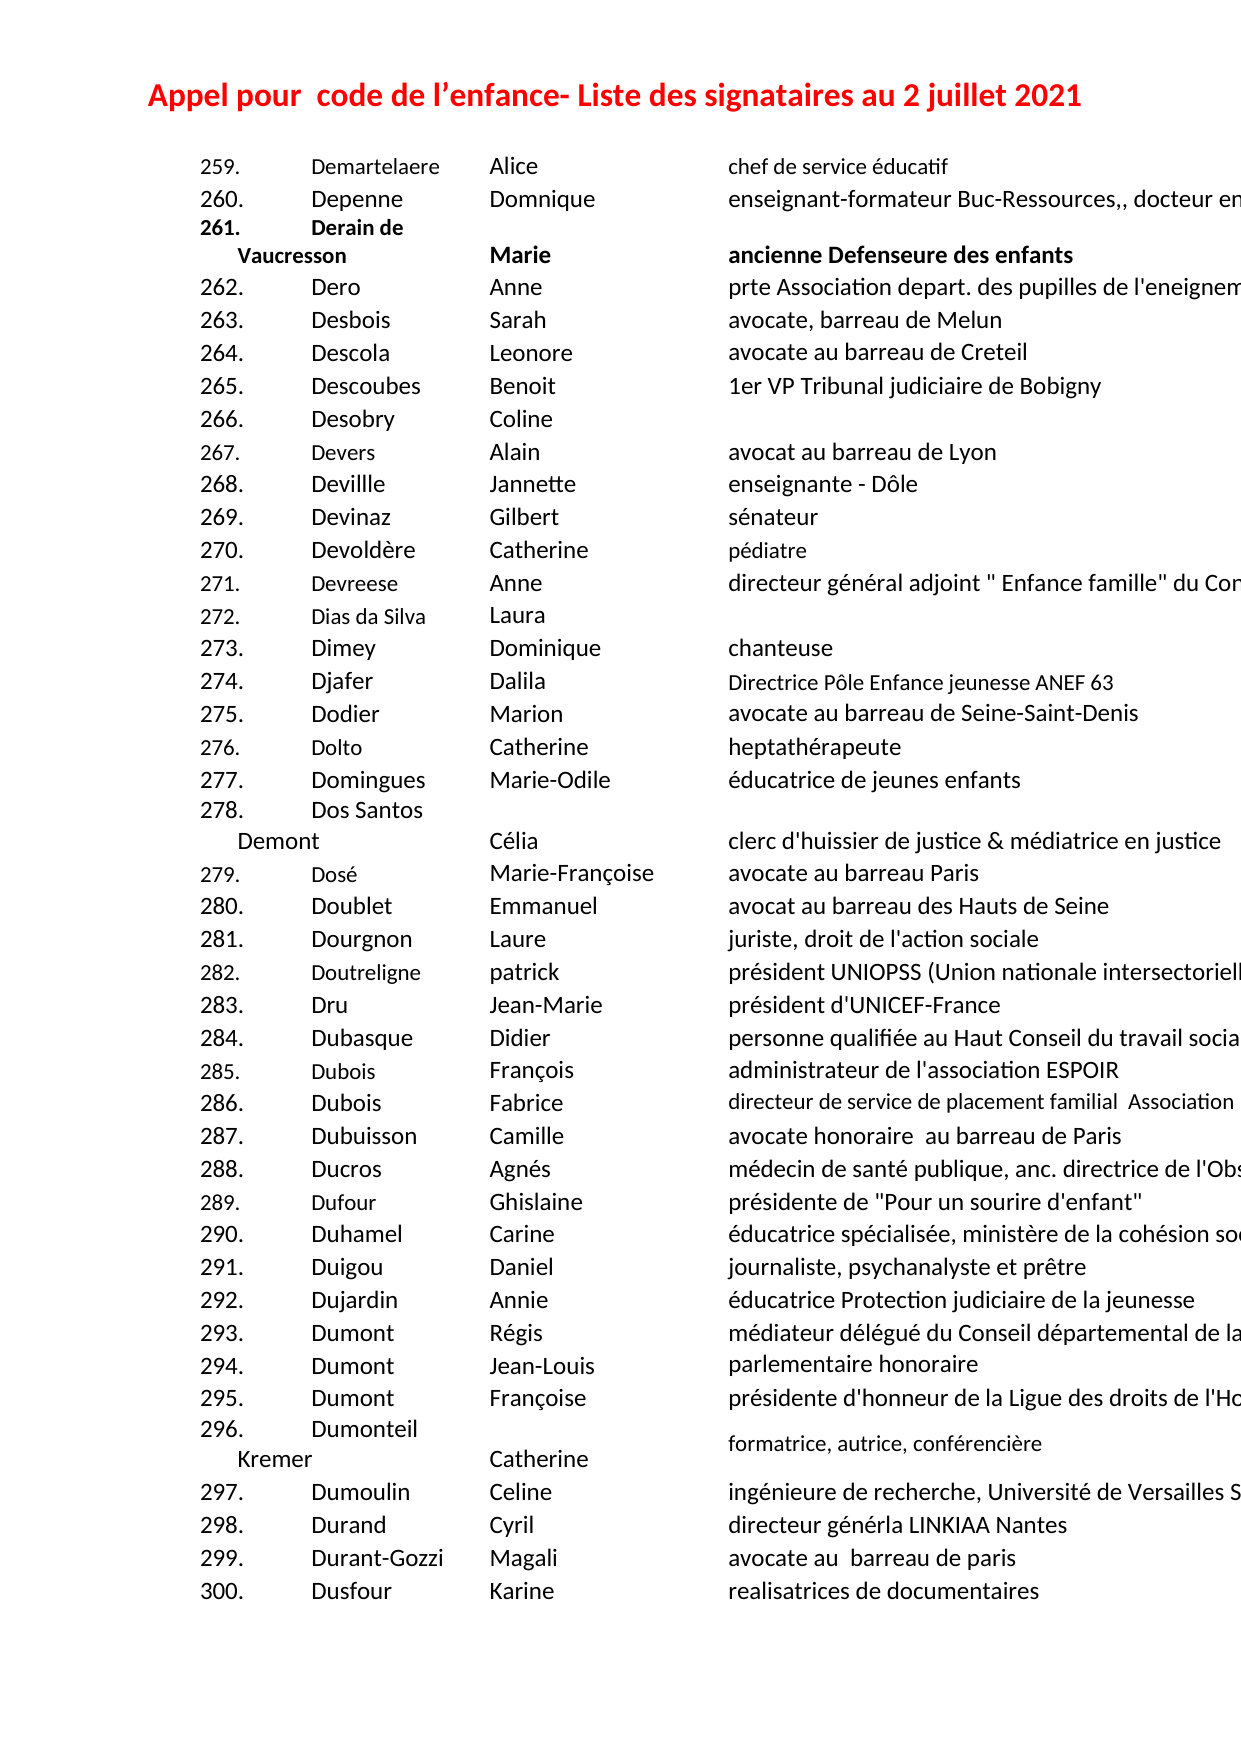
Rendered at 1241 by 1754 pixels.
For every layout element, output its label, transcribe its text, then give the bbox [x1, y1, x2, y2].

table_cell présidente de "Pour un sourire d'enfant" [721, 1184, 1240, 1216]
table_cell Celine [482, 1474, 721, 1507]
table_cell Marion [482, 696, 721, 729]
table_cell Marie [482, 213, 721, 269]
table_cell avocat au barreau de Lyon [721, 433, 1240, 466]
table_cell clerc d'huissier de justice & médiatrice en justice [721, 794, 1240, 855]
table_cell Duigou [155, 1249, 482, 1282]
table_cell Françoise [482, 1380, 721, 1413]
table_cell Dero [155, 269, 482, 302]
table_cell Dusfour [155, 1573, 482, 1605]
table_cell Dominique [482, 630, 721, 663]
table_cell Depenne [155, 180, 482, 213]
table_cell avocate au barreau de Creteil [721, 335, 1240, 368]
table_cell Anne [482, 565, 721, 597]
table_cell juriste, droit de l'action sociale [721, 921, 1240, 954]
table_cell Dimey [155, 630, 482, 663]
table_cell Didier [482, 1019, 721, 1052]
table_cell Daniel [482, 1249, 721, 1282]
table_cell Régis [482, 1315, 721, 1347]
table_cell Dosé [155, 855, 482, 888]
table_cell 1er VP Tribunal judiciaire de Bobigny [721, 368, 1240, 401]
table_cell sénateur [721, 499, 1240, 532]
table_cell personne qualifiée au Haut Conseil du travail social, ancien prdt ANAS [721, 1019, 1240, 1052]
table_cell médiateur délégué du Conseil départemental de la Seine Saint denis [721, 1315, 1240, 1347]
table_cell Fabrice [482, 1085, 721, 1118]
table_cell Leonore [482, 335, 721, 368]
table_cell Marie-Odile [482, 761, 721, 794]
table_cell directeur générla LINKIAA Nantes [721, 1507, 1240, 1540]
table_cell présidente d'honneur de la Ligue des droits de l'Homme [721, 1380, 1240, 1413]
table_cell Coline [482, 401, 721, 433]
table_cell Doublet [155, 888, 482, 921]
table_cell Dumont [155, 1380, 482, 1413]
table_cell Desbois [155, 302, 482, 335]
table_cell realisatrices de documentaires [721, 1573, 1240, 1605]
table_cell Catherine [482, 729, 721, 761]
table_cell Benoit [482, 368, 721, 401]
table_cell Dufour [155, 1184, 482, 1216]
table_cell Marie-Françoise [482, 855, 721, 888]
table_cell Dalila [482, 663, 721, 696]
table_cell avocate au barreau de paris [721, 1540, 1240, 1573]
table_cell éducatrice Protection judiciaire de la jeunesse [721, 1282, 1240, 1315]
table_cell ancienne Defenseure des enfants [721, 213, 1240, 269]
table_cell patrick [482, 954, 721, 987]
table_cell Dumoulin [155, 1474, 482, 1507]
table_cell Anne [482, 269, 721, 302]
table_cell parlementaire honoraire [721, 1348, 1240, 1380]
table_cell Dujardin [155, 1282, 482, 1315]
table_cell Djafer [155, 663, 482, 696]
table_cell Devers [155, 433, 482, 466]
table_cell chef de service éducatif [721, 148, 1240, 180]
table_cell Alice [482, 148, 721, 180]
table_cell directeur général adjoint " Enfance famille" du Conseil Départemental du Nord [721, 565, 1240, 597]
table_cell président UNIOPSS (Union nationale intersectorielle des organismes privés sanitaires et sociaux) [721, 954, 1240, 987]
table_cell [721, 401, 1240, 433]
table_cell Dodier [155, 696, 482, 729]
table_cell Derain de Vaucresson [155, 213, 482, 269]
table_cell Catherine [482, 1413, 721, 1474]
table_cell directeur de service de placement familial Association Inalta [721, 1085, 1240, 1118]
table_cell Dumonteil Kremer [155, 1413, 482, 1474]
table_cell Jean-Louis [482, 1348, 721, 1380]
table_cell prte Association depart. des pupilles de l'eneignement public de l'Ariège [721, 269, 1240, 302]
table_cell François [482, 1052, 721, 1085]
table_cell Dourgnon [155, 921, 482, 954]
table_cell Sarah [482, 302, 721, 335]
table_cell Dumont [155, 1315, 482, 1347]
table_cell heptathérapeute [721, 729, 1240, 761]
table_cell Dru [155, 987, 482, 1019]
table_cell Descola [155, 335, 482, 368]
table_cell Emmanuel [482, 888, 721, 921]
table_cell Gilbert [482, 499, 721, 532]
table_cell Laura [482, 598, 721, 630]
table_cell Dos Santos Demont [155, 794, 482, 855]
table_cell Descoubes [155, 368, 482, 401]
table_cell journaliste, psychanalyste et prêtre [721, 1249, 1240, 1282]
table_cell Dolto [155, 729, 482, 761]
table_cell Jean-Marie [482, 987, 721, 1019]
table_cell Cyril [482, 1507, 721, 1540]
table_cell formatrice, autrice, conférencière [721, 1413, 1240, 1474]
table_cell Camille [482, 1118, 721, 1151]
table_cell Desobry [155, 401, 482, 433]
table_cell éducatrice de jeunes enfants [721, 761, 1240, 794]
table_cell Durant-Gozzi [155, 1540, 482, 1573]
table_cell Devinaz [155, 499, 482, 532]
table_cell Karine [482, 1573, 721, 1605]
table_cell Agnés [482, 1151, 721, 1183]
table_cell Dubois [155, 1052, 482, 1085]
table_cell président d'UNICEF-France [721, 987, 1240, 1019]
table_cell Durand [155, 1507, 482, 1540]
table_cell Devillle [155, 466, 482, 499]
table_cell Dias da Silva [155, 598, 482, 630]
table_cell chanteuse [721, 630, 1240, 663]
table_cell Ducros [155, 1151, 482, 1183]
table_cell médecin de santé publique, anc. directrice de l'Observatoire national de la protection de l'enfance [721, 1151, 1240, 1183]
table_cell avocate, barreau de Melun [721, 302, 1240, 335]
table_cell Devreese [155, 565, 482, 597]
table_cell Domingues [155, 761, 482, 794]
table_cell Directrice Pôle Enfance jeunesse ANEF 63 [721, 663, 1240, 696]
table_cell enseignante - Dôle [721, 466, 1240, 499]
table_cell Alain [482, 433, 721, 466]
table_cell administrateur de l'association ESPOIR [721, 1052, 1240, 1085]
table_cell Devoldère [155, 532, 482, 564]
table_cell Annie [482, 1282, 721, 1315]
table_cell enseignant-formateur Buc-Ressources,, docteur en sociologie politique [721, 180, 1240, 213]
table_cell éducatrice spécialisée, ministère de la cohésion sociale [721, 1216, 1240, 1249]
table_cell Doutreligne [155, 954, 482, 987]
table_cell Magali [482, 1540, 721, 1573]
table_cell Dumont [155, 1348, 482, 1380]
table_cell ingénieure de recherche, Université de Versailles Saint Quentin en Yvelines [721, 1474, 1240, 1507]
table_cell Carine [482, 1216, 721, 1249]
table_cell Dubois [155, 1085, 482, 1118]
table_cell Jannette [482, 466, 721, 499]
table_cell Demartelaere [155, 148, 482, 180]
table_cell pédiatre [721, 532, 1240, 564]
table_cell Catherine [482, 532, 721, 564]
table_cell Duhamel [155, 1216, 482, 1249]
table_cell avocat au barreau des Hauts de Seine [721, 888, 1240, 921]
table_cell [721, 598, 1240, 630]
table_cell Célia [482, 794, 721, 855]
table_cell Dubuisson [155, 1118, 482, 1151]
table_cell avocate au barreau de Seine-Saint-Denis [721, 696, 1240, 729]
table_cell avocate honoraire au barreau de Paris [721, 1118, 1240, 1151]
table_cell avocate au barreau Paris [721, 855, 1240, 888]
table_cell Domnique [482, 180, 721, 213]
table_cell Ghislaine [482, 1184, 721, 1216]
table_cell Laure [482, 921, 721, 954]
table_cell Dubasque [155, 1019, 482, 1052]
